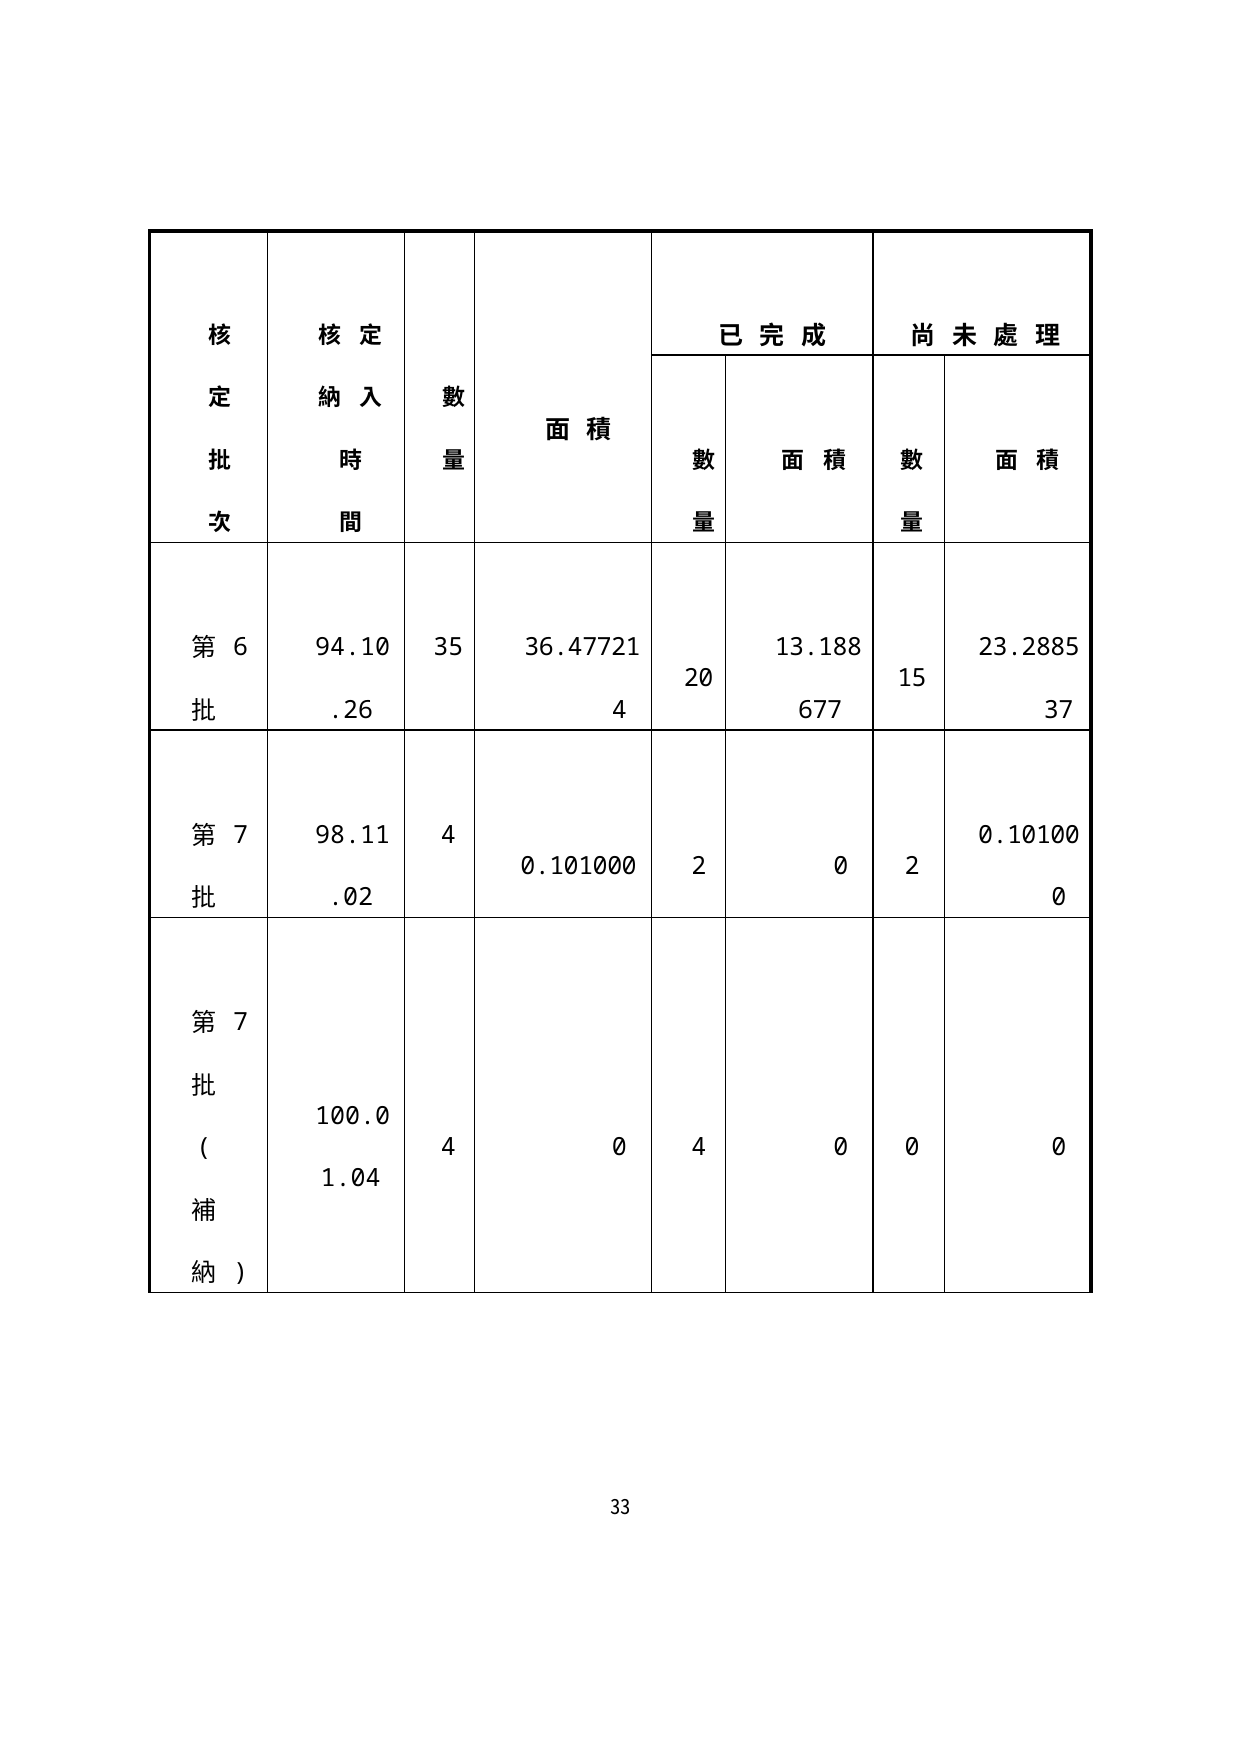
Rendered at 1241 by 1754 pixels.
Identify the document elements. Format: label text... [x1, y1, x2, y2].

table_cell 2 [652, 731, 725, 917]
table_cell 94.10.26 [268, 543, 404, 729]
table_header 尚未處理 [874, 233, 1089, 354]
table_cell 23.288537 [945, 543, 1089, 729]
table_cell 數量 [652, 356, 725, 542]
table_cell 100.01.04 [268, 918, 404, 1292]
table_cell 0 [874, 918, 944, 1292]
table_cell 98.11.02 [268, 731, 404, 917]
table_header 核定 批次 [151, 233, 267, 542]
table_cell 2 [874, 731, 944, 917]
table_cell 0.101000 [475, 731, 651, 917]
table_cell 20 [652, 543, 725, 729]
table_cell 數量 [874, 356, 944, 542]
table_cell 35 [405, 543, 474, 729]
table_header 面積 [475, 233, 651, 542]
table_cell 第7批 [151, 731, 267, 917]
table_cell 0 [475, 918, 651, 1292]
table_cell 4 [405, 918, 474, 1292]
table_cell 第6批 [151, 543, 267, 729]
table_cell 15 [874, 543, 944, 729]
table_header 數量 [405, 233, 474, 542]
table_cell 面積 [726, 356, 872, 542]
table_header 已完成 [652, 233, 872, 354]
table_cell 0 [726, 731, 872, 917]
table_cell 36.477214 [475, 543, 651, 729]
table_cell 0 [945, 918, 1089, 1292]
table_cell 4 [652, 918, 725, 1292]
table_cell 4 [405, 731, 474, 917]
table_cell 0 [726, 918, 872, 1292]
table_cell 0.101000 [945, 731, 1089, 917]
table_header 核定納入 時 間 [268, 233, 404, 542]
table_cell 第7批 (補納) [151, 918, 267, 1292]
table_cell 13.188677 [726, 543, 872, 729]
table_cell 面積 [945, 356, 1089, 542]
